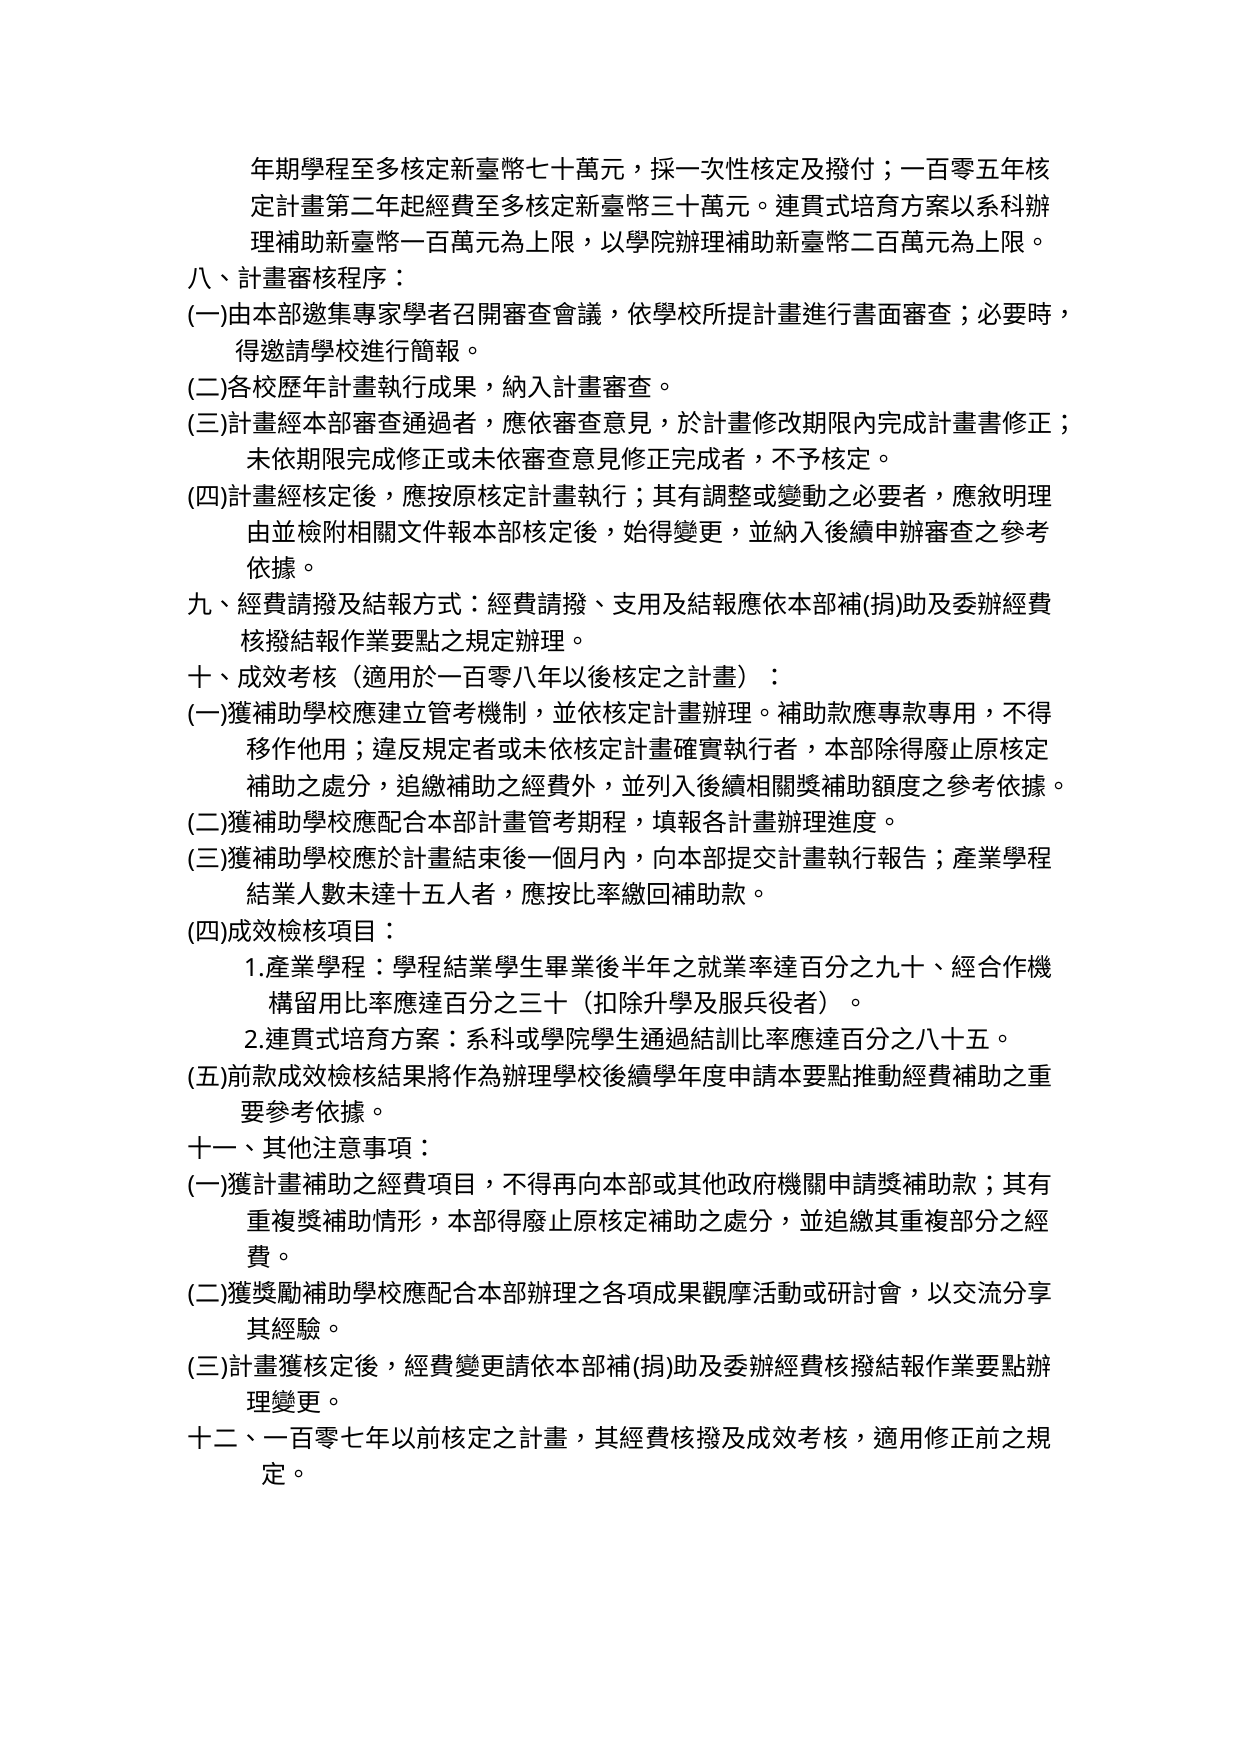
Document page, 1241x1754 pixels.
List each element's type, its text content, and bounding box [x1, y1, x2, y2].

list (一)由本部邀集專家學者召開審查會議，依學校所提計畫進行書面審查；必要時，得邀請學校進行簡報。 [187, 295, 1053, 367]
list (一)獲計畫補助之經費項目，不得再向本部或其他政府機關申請獎補助款；其有重複獎補助情形，本部得廢止原核定補助之處分，並追繳其重複部分之經費。 [187, 1165, 1053, 1274]
text 1.產業學程：學程結業學生畢業後半年之就業率達百分之九十、經合作機構留用比率應達百分之三十（扣除升學及服兵役者）。 [244, 947, 1053, 1020]
text (五)前款成效檢核結果將作為辦理學校後續學年度申請本要點推動經費補助之重要參考依據。 [187, 1056, 1053, 1129]
list (三)獲補助學校應於計畫結束後一個月內，向本部提交計畫執行報告；產業學程結業人數未達十五人者，應按比率繳回補助款。 [187, 839, 1053, 911]
list (三)計畫經本部審查通過者，應依審查意見，於計畫修改期限內完成計畫書修正；未依期限完成修正或未依審查意見修正完成者，不予核定。 [187, 404, 1053, 476]
text 十二、一百零七年以前核定之計畫，其經費核撥及成效考核，適用修正前之規定。 [187, 1419, 1053, 1491]
list 九、經費請撥及結報方式：經費請撥、支用及結報應依本部補(捐)助及委辦經費核撥結報作業要點之規定辦理。 [187, 585, 1053, 657]
text 年期學程至多核定新臺幣七十萬元，採一次性核定及撥付；一百零五年核定計畫第二年起經費至多核定新臺幣三十萬元。連貫式培育方案以系科辦理補助新臺幣一百萬元為上限，以學院辦理補助新臺幣二百萬元為上限。 [187, 150, 1053, 259]
list (四)計畫經核定後，應按原核定計畫執行；其有調整或變動之必要者，應敘明理由並檢附相關文件報本部核定後，始得變更，並納入後續申辦審查之參考依據。 [187, 476, 1053, 585]
list (四)成效檢核項目： [187, 911, 1053, 947]
list (二)各校歷年計畫執行成果，納入計畫審查。 [187, 367, 1053, 404]
list 八、計畫審核程序： [187, 259, 1053, 295]
list 十、成效考核（適用於一百零八年以後核定之計畫）： [187, 657, 1053, 694]
list (三)計畫獲核定後，經費變更請依本部補(捐)助及委辦經費核撥結報作業要點辦理變更。 [187, 1346, 1053, 1419]
list (二)獲補助學校應配合本部計畫管考期程，填報各計畫辦理進度。 [187, 802, 1053, 839]
list (一)獲補助學校應建立管考機制，並依核定計畫辦理。補助款應專款專用，不得移作他用；違反規定者或未依核定計畫確實執行者，本部除得廢止原核定補助之處分，追繳補助之經費外，並列入後續相關獎補助額度之參考依據。 [187, 694, 1053, 802]
text 2.連貫式培育方案：系科或學院學生通過結訓比率應達百分之八十五。 [244, 1020, 1053, 1056]
text 十一、其他注意事項： [187, 1129, 1053, 1165]
list (二)獲獎勵補助學校應配合本部辦理之各項成果觀摩活動或研討會，以交流分享其經驗。 [187, 1274, 1053, 1346]
